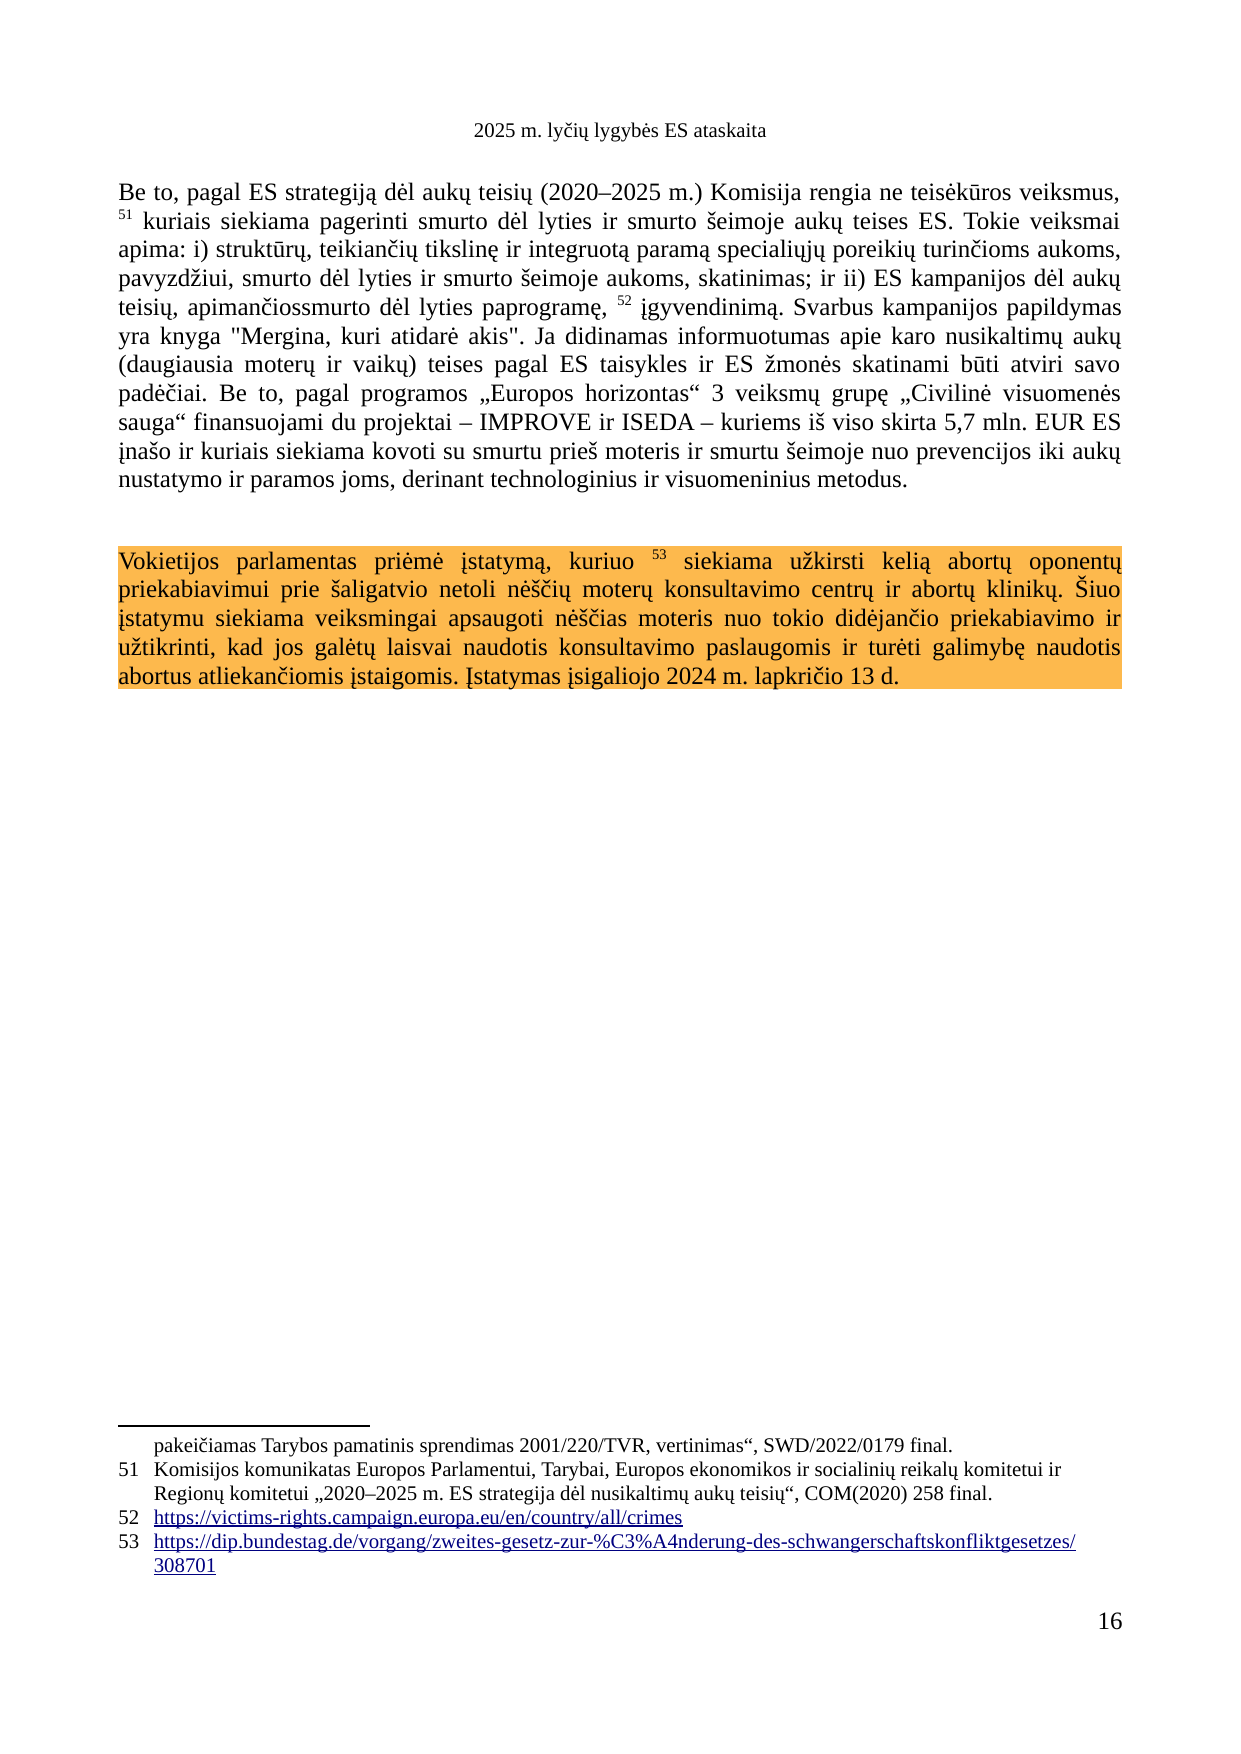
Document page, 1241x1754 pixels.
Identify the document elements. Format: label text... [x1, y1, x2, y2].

text Vokietijos parlamentas priėmė įstatymą, kuriuo siekiama užkirsti kelią abortų oponentų priekabiavimui prie šaligatvio netoli nėščių moterų konsultavimo centrų ir abortų klinikų. Šiuo įstatymu siekiama veiksmingai apsaugoti nėščias moteris nuo tokio didėjančio priekabiavimo ir užtikrinti, kad jos galėtų laisvai naudotis konsultavimo paslaugomis ir turėti galimybę naudotis abortus atliekančiomis įstaigomis. Įstatymas įsigaliojo 2024 m. lapkričio 13 d. [118, 546, 1122, 689]
text https://dip.bundestag.de/vorgang/zweites-gesetz-zur-%C3%A4nderung-des-schwangerschaftskonfliktgesetzes/308701 [118, 1529, 1122, 1577]
text Komisijos komunikatas Europos Parlamentui, Tarybai, Europos ekonomikos ir socialinių reikalų komitetui ir Regionų komitetui „2020–2025 m. ES strategija dėl nusikaltimų aukų teisių“, COM(2020) 258 final. [118, 1457, 1122, 1505]
text https://victims-rights.campaign.europa.eu/en/country/all/crimes [118, 1505, 1122, 1529]
text pakeičiamas Tarybos pamatinis sprendimas 2001/220/TVR, vertinimas“, SWD/2022/0179 final. [118, 1432, 1122, 1457]
text Be to, pagal ES strategiją dėl aukų teisių (2020–2025 m.) Komisija rengia ne teisėkūros veiksmus, kuriais siekiama pagerinti smurto dėl lyties ir smurto šeimoje aukų teises ES. Tokie veiksmai apima: i) struktūrų, teikiančių tikslinę ir integruotą paramą specialiųjų poreikių turinčioms aukoms, pavyzdžiui, smurto dėl lyties ir smurto šeimoje aukoms, skatinimas; ir ii) ES kampanijos dėl aukų teisių, apimančiossmurto dėl lyties paprogramę, įgyvendinimą. Svarbus kampanijos papildymas yra knyga "Mergina, kuri atidarė akis". Ja didinamas informuotumas apie karo nusikaltimų aukų (daugiausia moterų ir vaikų) teises pagal ES taisykles ir ES žmonės skatinami būti atviri savo padėčiai. Be to, pagal programos „Europos horizontas“ 3 veiksmų grupę „Civilinė visuomenės sauga“ finansuojami du projektai – IMPROVE ir ISEDA – kuriems iš viso skirta 5,7 mln. EUR ES įnašo ir kuriais siekiama kovoti su smurtu prieš moteris ir smurtu šeimoje nuo prevencijos iki aukų nustatymo ir paramos joms, derinant technologinius ir visuomeninius metodus. [118, 177, 1122, 493]
